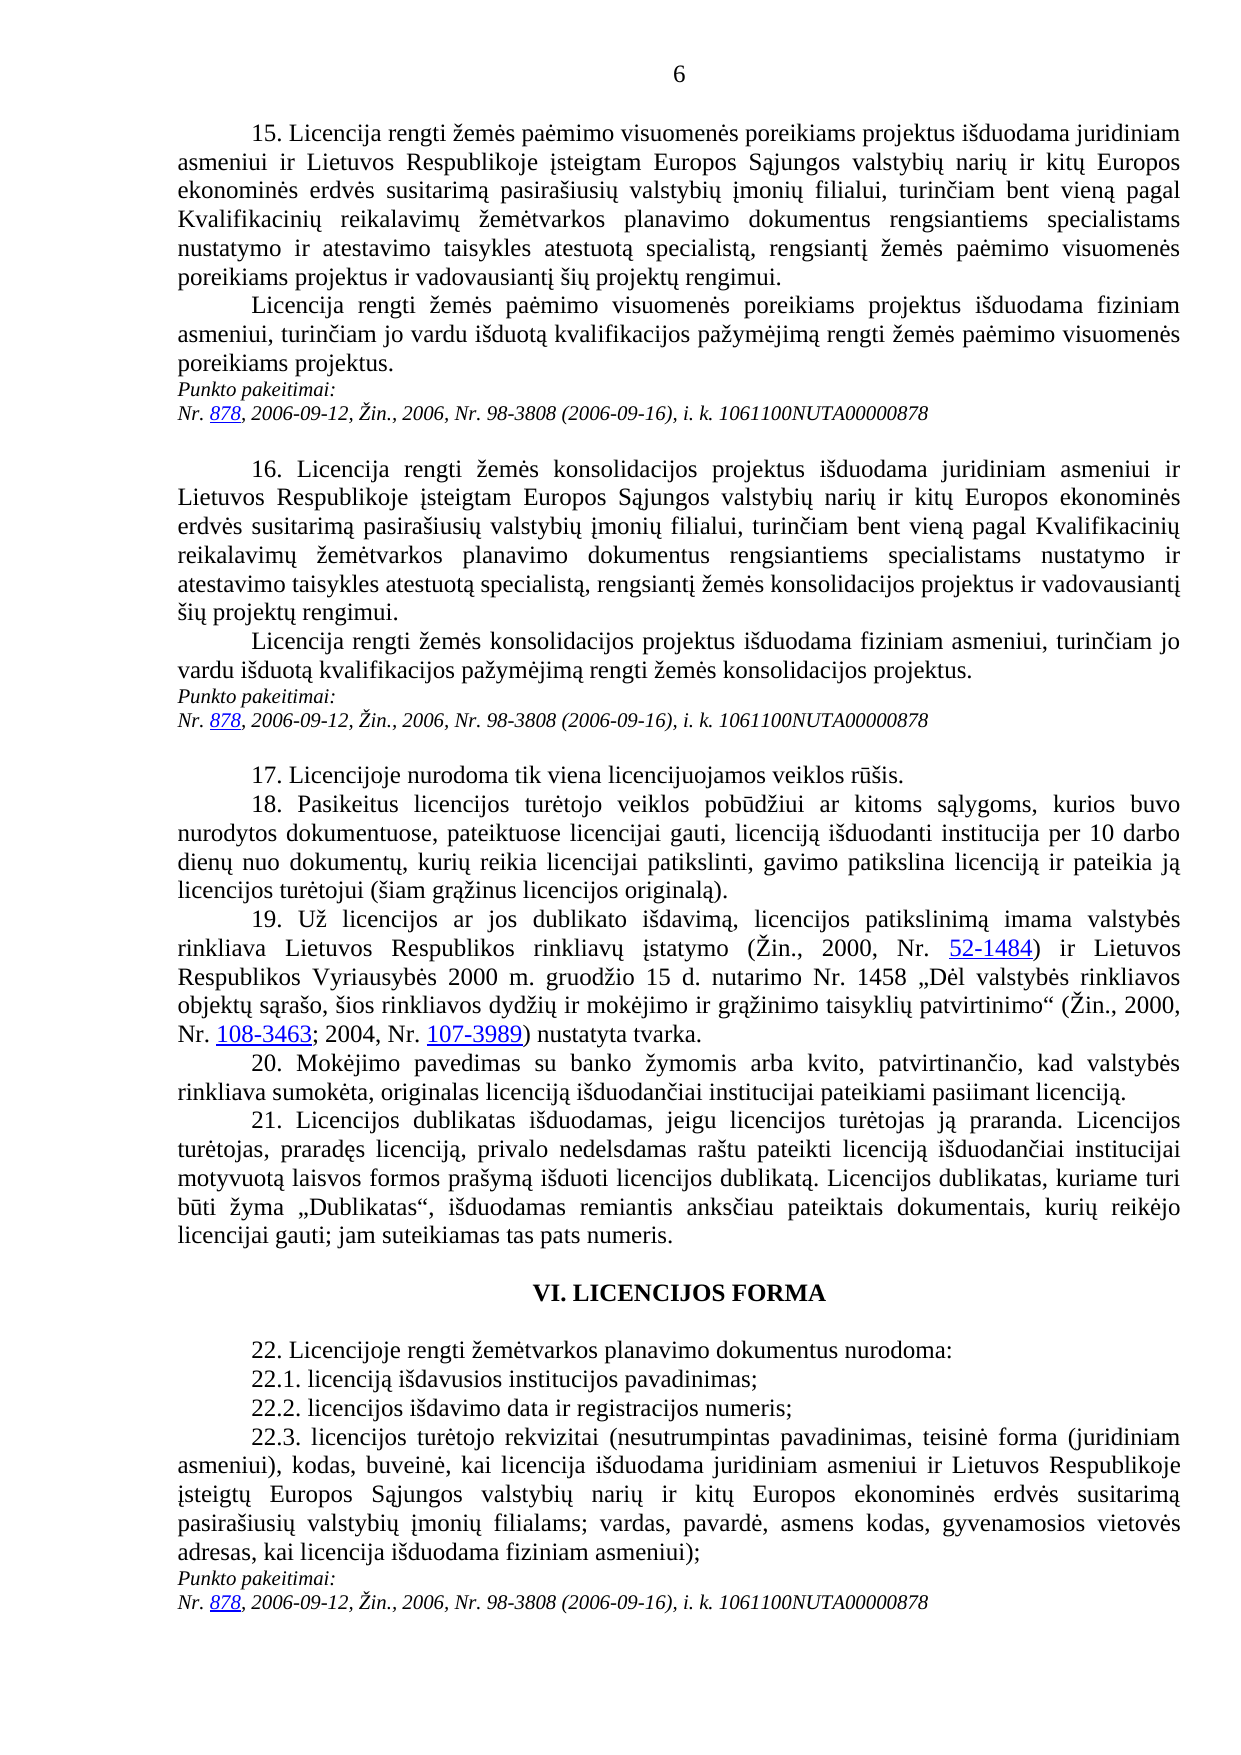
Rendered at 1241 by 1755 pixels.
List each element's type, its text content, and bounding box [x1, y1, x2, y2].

text Punkto pakeitimai: [177, 377, 1181, 401]
text Nr. 878, 2006-09-12, Žin., 2006, Nr. 98-3808 (2006-09-16), i. k. 1061100NUTA00000878 [177, 401, 1181, 425]
text Punkto pakeitimai: [177, 684, 1181, 708]
text 16. Licencija rengti žemės konsolidacijos projektus išduodama juridiniam asmeniui ir Lietuvos Respublikoje įsteigtam Europos Sąjungos valstybių narių ir kitų Europos ekonominės erdvės susitarimą pasirašiusių valstybių įmonių filialui, turinčiam bent vieną pagal Kvalifikacinių reikalavimų žemėtvarkos planavimo dokumentus rengsiantiems specialistams nustatymo ir atestavimo taisykles atestuotą specialistą, rengsiantį žemės konsolidacijos projektus ir vadovausiantį šių projektų rengimui. [177, 454, 1181, 626]
text 22.3. licencijos turėtojo rekvizitai (nesutrumpintas pavadinimas, teisinė forma (juridiniam asmeniui), kodas, buveinė, kai licencija išduodama juridiniam asmeniui ir Lietuvos Respublikoje įsteigtų Europos Sąjungos valstybių narių ir kitų Europos ekonominės erdvės susitarimą pasirašiusių valstybių įmonių filialams; vardas, pavardė, asmens kodas, gyvenamosios vietovės adresas, kai licencija išduodama fiziniam asmeniui); [177, 1422, 1181, 1566]
text 19. Už licencijos ar jos dublikato išdavimą, licencijos patikslinimą imama valstybės rinkliava Lietuvos Respublikos rinkliavų įstatymo (Žin., 2000, Nr. 52-1484) ir Lietuvos Respublikos Vyriausybės 2000 m. gruodžio 15 d. nutarimo Nr. 1458 „Dėl valstybės rinkliavos objektų sąrašo, šios rinkliavos dydžių ir mokėjimo ir grąžinimo taisyklių patvirtinimo“ (Žin., 2000, Nr. 108-3463; 2004, Nr. 107-3989) nustatyta tvarka. [177, 904, 1181, 1048]
text 22. Licencijoje rengti žemėtvarkos planavimo dokumentus nurodoma: [177, 1336, 1181, 1364]
text 18. Pasikeitus licencijos turėtojo veiklos pobūdžiui ar kitoms sąlygoms, kurios buvo nurodytos dokumentuose, pateiktuose licencijai gauti, licenciją išduodanti institucija per 10 darbo dienų nuo dokumentų, kurių reikia licencijai patikslinti, gavimo patikslina licenciją ir pateikia ją licencijos turėtojui (šiam grąžinus licencijos originalą). [177, 789, 1181, 904]
text Nr. 878, 2006-09-12, Žin., 2006, Nr. 98-3808 (2006-09-16), i. k. 1061100NUTA00000878 [177, 1590, 1181, 1614]
text 21. Licencijos dublikatas išduodamas, jeigu licencijos turėtojas ją praranda. Licencijos turėtojas, praradęs licenciją, privalo nedelsdamas raštu pateikti licenciją išduodančiai institucijai motyvuotą laisvos formos prašymą išduoti licencijos dublikatą. Licencijos dublikatas, kuriame turi būti žyma „Dublikatas“, išduodamas remiantis anksčiau pateiktais dokumentais, kurių reikėjo licencijai gauti; jam suteikiamas tas pats numeris. [177, 1106, 1181, 1249]
text Punkto pakeitimai: [177, 1566, 1181, 1590]
text 15. Licencija rengti žemės paėmimo visuomenės poreikiams projektus išduodama juridiniam asmeniui ir Lietuvos Respublikoje įsteigtam Europos Sąjungos valstybių narių ir kitų Europos ekonominės erdvės susitarimą pasirašiusių valstybių įmonių filialui, turinčiam bent vieną pagal Kvalifikacinių reikalavimų žemėtvarkos planavimo dokumentus rengsiantiems specialistams nustatymo ir atestavimo taisykles atestuotą specialistą, rengsiantį žemės paėmimo visuomenės poreikiams projektus ir vadovausiantį šių projektų rengimui. [177, 118, 1181, 291]
text 20. Mokėjimo pavedimas su banko žymomis arba kvito, patvirtinančio, kad valstybės rinkliava sumokėta, originalas licenciją išduodančiai institucijai pateikiami pasiimant licenciją. [177, 1048, 1181, 1106]
text VI. LICENCIJOS FORMA [177, 1278, 1181, 1307]
text Licencija rengti žemės paėmimo visuomenės poreikiams projektus išduodama fiziniam asmeniui, turinčiam jo vardu išduotą kvalifikacijos pažymėjimą rengti žemės paėmimo visuomenės poreikiams projektus. [177, 291, 1181, 377]
text 17. Licencijoje nurodoma tik viena licencijuojamos veiklos rūšis. [177, 761, 1181, 789]
text 22.1. licenciją išdavusios institucijos pavadinimas; [177, 1364, 1181, 1393]
text 22.2. licencijos išdavimo data ir registracijos numeris; [177, 1393, 1181, 1422]
text Licencija rengti žemės konsolidacijos projektus išduodama fiziniam asmeniui, turinčiam jo vardu išduotą kvalifikacijos pažymėjimą rengti žemės konsolidacijos projektus. [177, 626, 1181, 684]
text Nr. 878, 2006-09-12, Žin., 2006, Nr. 98-3808 (2006-09-16), i. k. 1061100NUTA00000878 [177, 708, 1181, 732]
